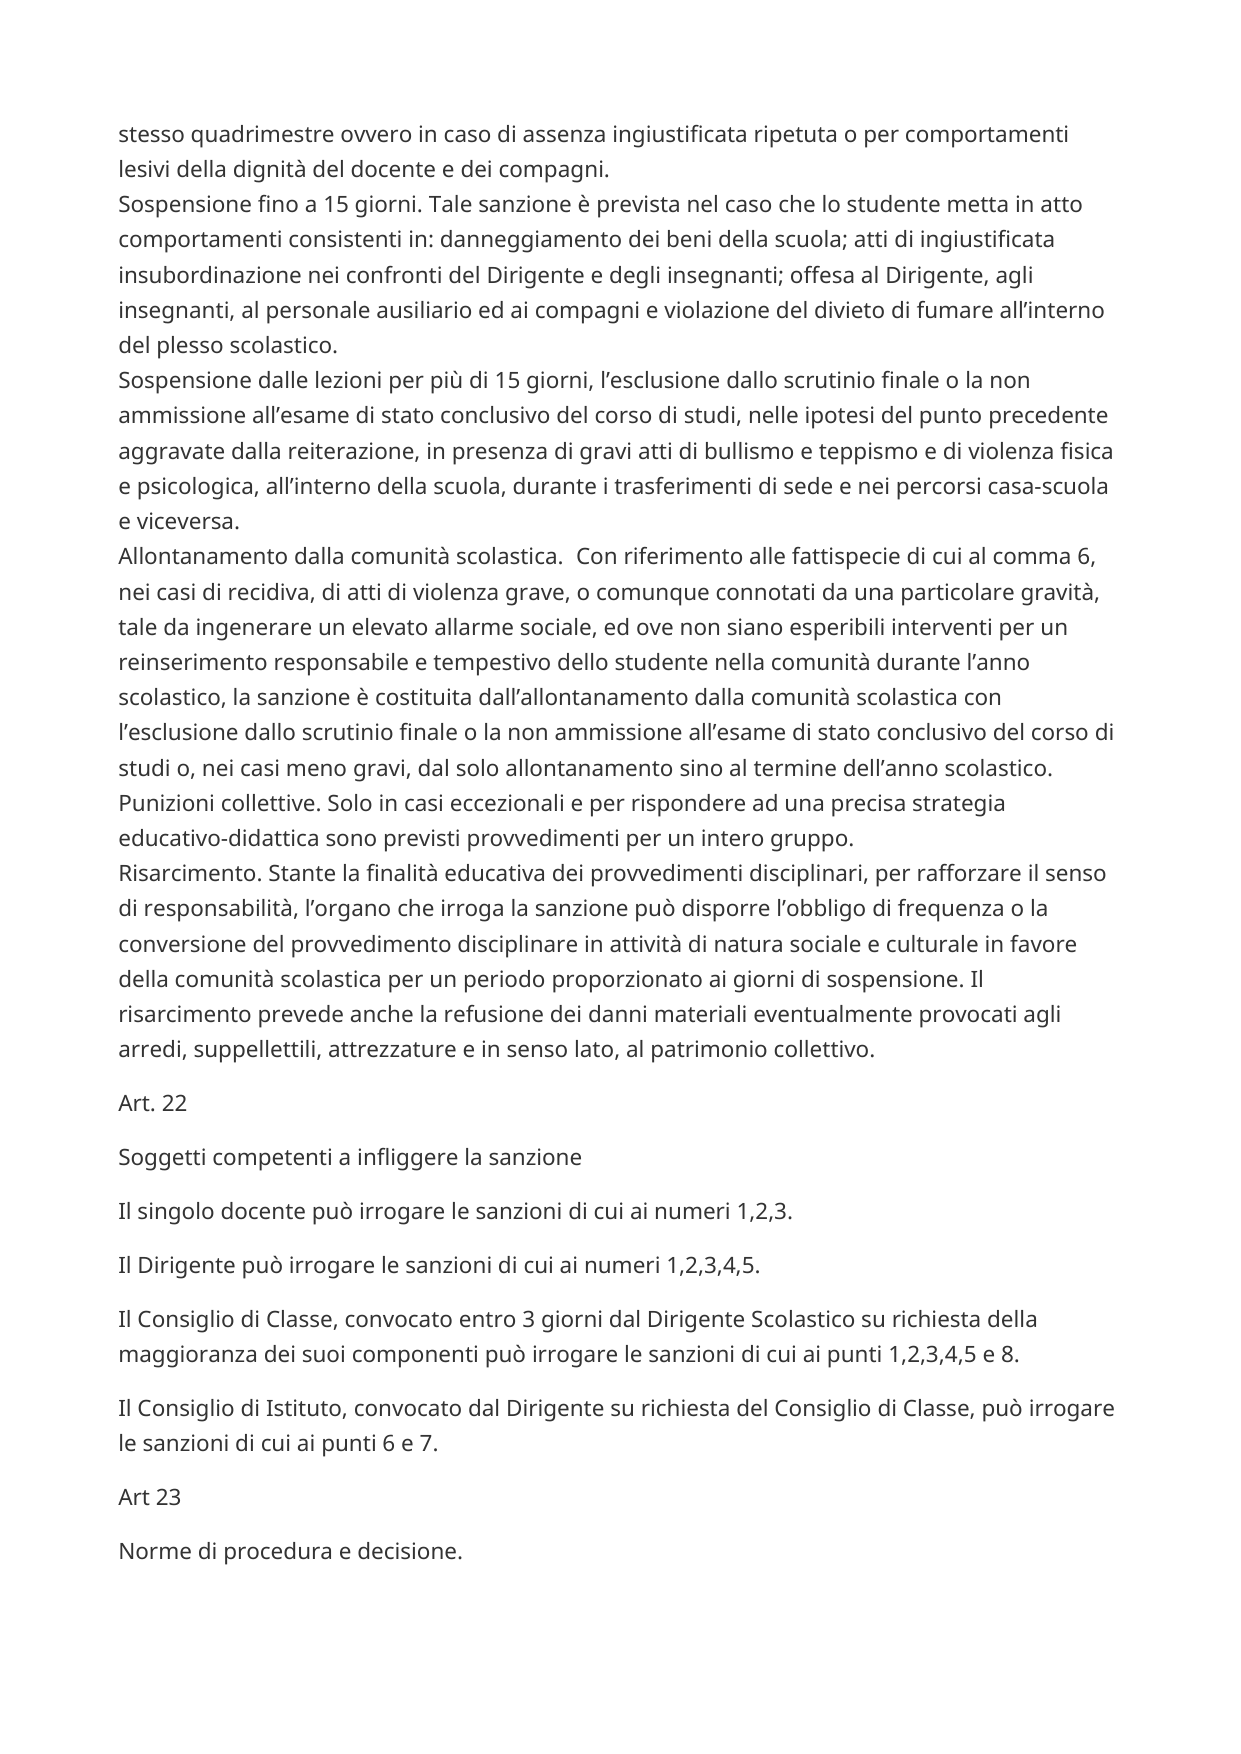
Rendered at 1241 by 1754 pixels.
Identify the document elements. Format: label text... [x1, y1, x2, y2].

text Il singolo docente può irrogare le sanzioni di cui ai numeri 1,2,3. [118, 1195, 1122, 1226]
text Art. 22 [118, 1087, 1122, 1118]
text Art 23 [118, 1482, 1122, 1512]
text Norme di procedura e decisione. [118, 1536, 1122, 1566]
text Il Consiglio di Classe, convocato entro 3 giorni dal Dirigente Scolastico su richiesta della maggioranza dei suoi componenti può irrogare le sanzioni di cui ai punti 1,2,3,4,5 e 8. [118, 1303, 1122, 1369]
text Il Consiglio di Istituto, convocato dal Dirigente su richiesta del Consiglio di Classe, può irrogare le sanzioni di cui ai punti 6 e 7. [118, 1392, 1122, 1458]
text Il Dirigente può irrogare le sanzioni di cui ai numeri 1,2,3,4,5. [118, 1249, 1122, 1280]
text stesso quadrimestre ovvero in caso di assenza ingiustificata ripetuta o per comportamenti lesivi della dignità del docente e dei compagni. Sospensione fino a 15 giorni. Tale sanzione è prevista nel caso che lo studente metta in atto comportamenti consistenti in: danneggiamento dei beni della scuola; atti di ingiustificata insubordinazione nei confronti del Dirigente e degli insegnanti; offesa al Dirigente, agli insegnanti, al personale ausiliario ed ai compagni e violazione del divieto di fumare all’interno del plesso scolastico. Sospensione dalle lezioni per più di 15 giorni, l’esclusione dallo scrutinio finale o la non ammissione all’esame di stato conclusivo del corso di studi, nelle ipotesi del punto precedente aggravate dalla reiterazione, in presenza di gravi atti di bullismo e teppismo e di violenza fisica e psicologica, all’interno della scuola, durante i trasferimenti di sede e nei percorsi casa-scuola e viceversa. Allontanamento dalla comunità scolastica. Con riferimento alle fattispecie di cui al comma 6, nei casi di recidiva, di atti di violenza grave, o comunque connotati da una particolare gravità, tale da ingenerare un elevato allarme sociale, ed ove non siano esperibili interventi per un reinserimento responsabile e tempestivo dello studente nella comunità durante l’anno scolastico, la sanzione è costituita dall’allontanamento dalla comunità scolastica con l’esclusione dallo scrutinio finale o la non ammissione all’esame di stato conclusivo del corso di studi o, nei casi meno gravi, dal solo allontanamento sino al termine dell’anno scolastico. Punizioni collettive. Solo in casi eccezionali e per rispondere ad una precisa strategia educativo-didattica sono previsti provvedimenti per un intero gruppo. Risarcimento. Stante la finalità educativa dei provvedimenti disciplinari, per rafforzare il senso di responsabilità, l’organo che irroga la sanzione può disporre l’obbligo di frequenza o la conversione del provvedimento disciplinare in attività di natura sociale e culturale in favore della comunità scolastica per un periodo proporzionato ai giorni di sospensione. Il risarcimento prevede anche la refusione dei danni materiali eventualmente provocati agli arredi, suppellettili, attrezzature e in senso lato, al patrimonio collettivo. [118, 118, 1122, 1064]
text Soggetti competenti a infliggere la sanzione [118, 1141, 1122, 1172]
